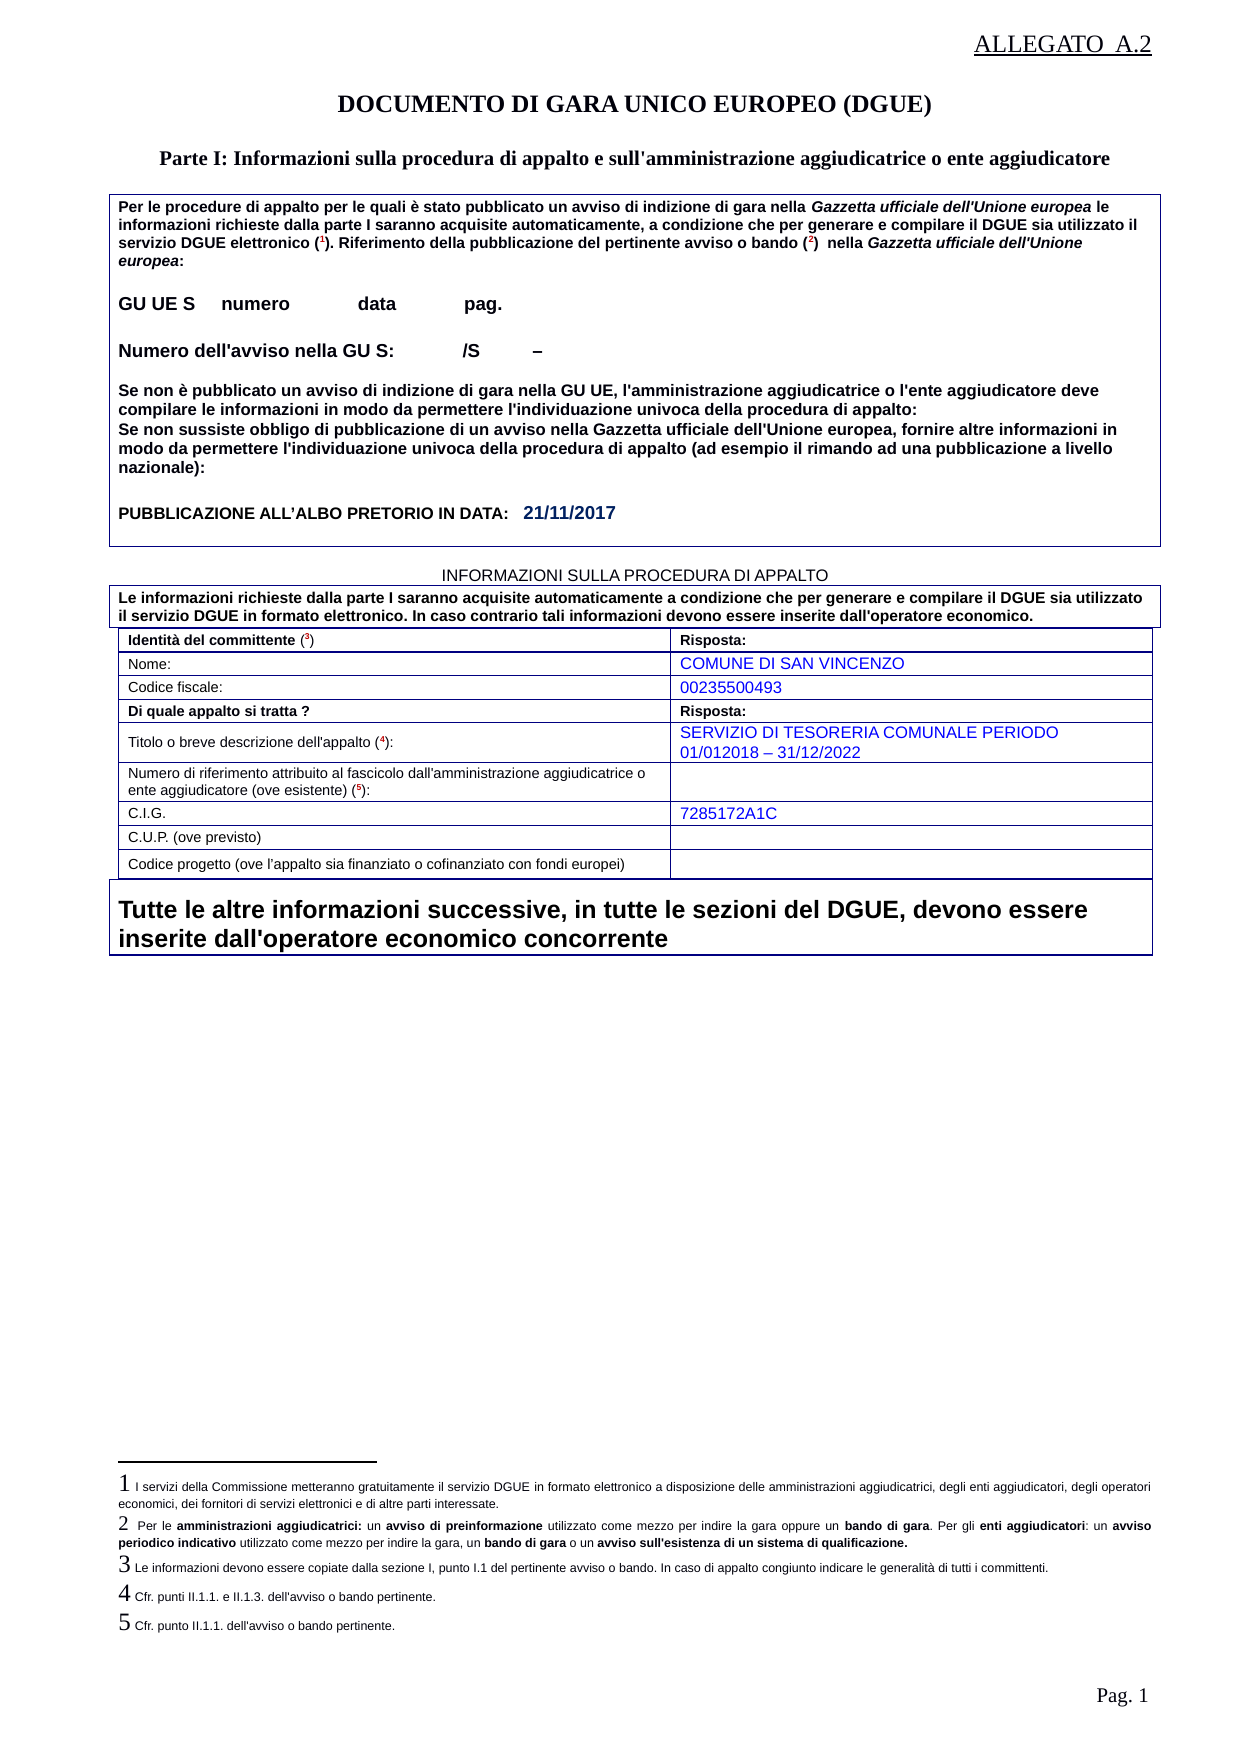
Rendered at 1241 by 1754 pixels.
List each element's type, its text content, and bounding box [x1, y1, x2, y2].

table_header Identità del committente () [119, 629, 670, 651]
table_cell C.U.P. (ove previsto) [119, 826, 670, 848]
table_cell Nome: [119, 653, 670, 675]
table_cell COMUNE DI SAN VINCENZO [671, 653, 1152, 675]
text documento di gara unico europeo (DGUE) [118, 89, 1152, 117]
table_cell 00235500493 [671, 676, 1152, 699]
text Se non sussiste obbligo di pubblicazione di un avviso nella Gazzetta ufficiale dell'Unione europea, fornire altre informazioni in modo da permettere l'individuazione univoca della procedura di appalto (ad esempio il rimando ad una pubblicazione a livello nazionale): [118, 419, 1152, 477]
table_cell C.I.G. [119, 802, 670, 825]
title Parte I: Informazioni sulla procedura di appalto e sull'amministrazione aggiudicatrice o ente aggiudicatore [118, 146, 1152, 170]
table_cell Numero di riferimento attribuito al fascicolo dall'amministrazione aggiudicatrice o ente aggiudicatore (ove esistente) (): [119, 763, 670, 801]
table_cell Risposta: [671, 700, 1152, 722]
text Se non è pubblicato un avviso di indizione di gara nella GU UE, l'amministrazione aggiudicatrice o l'ente aggiudicatore deve compilare le informazioni in modo da permettere l'individuazione univoca della procedura di appalto: [118, 381, 1152, 419]
table_cell 7285172A1C [671, 802, 1152, 825]
title Informazioni sulla procedura di appalto [118, 566, 1152, 585]
text Numero dell'avviso nella GU S: /S – [118, 334, 1152, 363]
text GU UE S numero data pag. [118, 287, 1152, 316]
table_cell SERVIZIO DI TESORERIA COMUNALE PERIODO 01/012018 – 31/12/2022 [671, 723, 1152, 762]
table_cell Titolo o breve descrizione dell'appalto (): [119, 723, 670, 762]
text Per le procedure di appalto per le quali è stato pubblicato un avviso di indizione di gara nella Gazzetta ufficiale dell'Unione europea le informazioni richieste dalla parte I saranno acquisite automaticamente, a condizione che per generare e compilare il DGUE sia utilizzato il servizio DGUE elettronico (). Riferimento della pubblicazione del pertinente avviso o bando () nella Gazzetta ufficiale dell'Unione europea: [110, 195, 1160, 269]
text PUBBLICAZIONE ALL’ALBO PRETORIO IN DATA: 21/11/2017 [118, 496, 1152, 525]
table_cell [671, 826, 1152, 848]
text Per le amministrazioni aggiudicatrici: un avviso di preinformazione utilizzato come mezzo per indire la gara oppure un bando di gara. Per gli enti aggiudicatori: un avviso periodico indicativo utilizzato come mezzo per indire la gara, un bando di gara o un avviso sull'esistenza di un sistema di qualificazione. [118, 1511, 1152, 1549]
text Le informazioni richieste dalla parte I saranno acquisite automaticamente a condizione che per generare e compilare il DGUE sia utilizzato il servizio DGUE in formato elettronico. In caso contrario tali informazioni devono essere inserite dall'operatore economico. [110, 586, 1160, 627]
table_cell [671, 850, 1152, 878]
table_cell Codice fiscale: [119, 676, 670, 699]
text Tutte le altre informazioni successive, in tutte le sezioni del DGUE, devono essere inserite dall'operatore economico concorrente [110, 880, 1152, 954]
table_cell Di quale appalto si tratta ? [119, 700, 670, 722]
text I servizi della Commissione metteranno gratuitamente il servizio DGUE in formato elettronico a disposizione delle amministrazioni aggiudicatrici, degli enti aggiudicatori, degli operatori economici, dei fornitori di servizi elettronici e di altre parti interessate. [118, 1468, 1152, 1511]
table_cell [671, 763, 1152, 801]
table_cell Codice progetto (ove l’appalto sia finanziato o cofinanziato con fondi europei) [119, 850, 670, 878]
table_header Risposta: [671, 629, 1152, 651]
